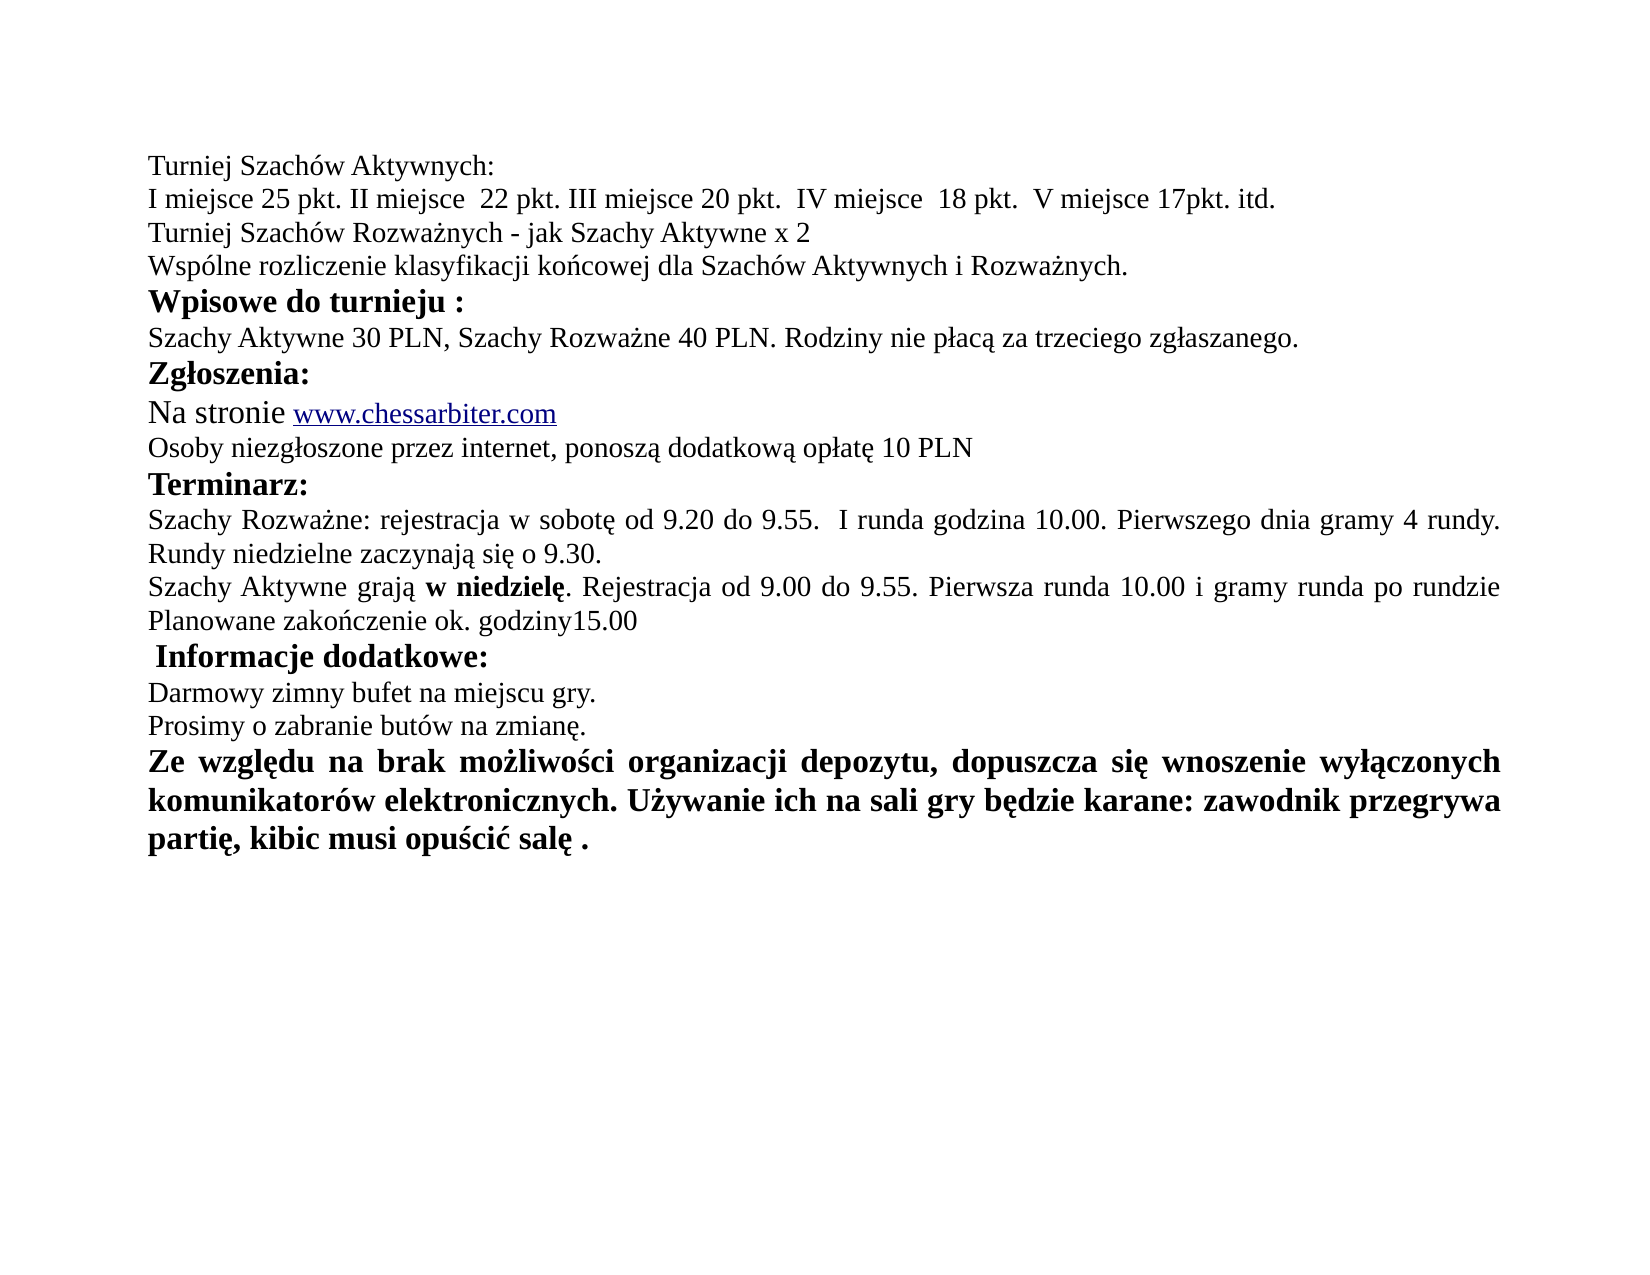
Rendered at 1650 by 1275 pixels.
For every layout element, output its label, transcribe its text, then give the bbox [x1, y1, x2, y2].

text Zgłoszenia: [148, 354, 1502, 392]
text Osoby niezgłoszone przez internet, ponoszą dodatkową opłatę 10 PLN [148, 430, 1502, 464]
text Prosimy o zabranie butów na zmianę. [148, 708, 1502, 742]
text Wspólne rozliczenie klasyfikacji końcowej dla Szachów Aktywnych i Rozważnych. [148, 248, 1502, 282]
text Na stronie www.chessarbiter.com [148, 392, 1502, 430]
text Szachy Aktywne grają w niedzielę. Rejestracja od 9.00 do 9.55. Pierwsza runda 10.00 i gramy runda po rundzie Planowane zakończenie ok. godziny15.00 [148, 569, 1502, 636]
text Informacje dodatkowe: [148, 636, 1502, 675]
text Ze względu na brak możliwości organizacji depozytu, dopuszcza się wnoszenie wyłączonych komunikatorów elektronicznych. Używanie ich na sali gry będzie karane: zawodnik przegrywa partię, kibic musi opuścić salę . [148, 742, 1502, 857]
text Szachy Rozważne: rejestracja w sobotę od 9.20 do 9.55. I runda godzina 10.00. Pierwszego dnia gramy 4 rundy. Rundy niedzielne zaczynają się o 9.30. [148, 502, 1502, 569]
text I miejsce 25 pkt. II miejsce 22 pkt. III miejsce 20 pkt. IV miejsce 18 pkt. V miejsce 17pkt. itd. [148, 181, 1502, 215]
text Szachy Aktywne 30 PLN, Szachy Rozważne 40 PLN. Rodziny nie płacą za trzeciego zgłaszanego. [148, 320, 1502, 354]
text Turniej Szachów Rozważnych - jak Szachy Aktywne x 2 [148, 215, 1502, 248]
text Darmowy zimny bufet na miejscu gry. [148, 675, 1502, 708]
text Wpisowe do turnieju : [148, 282, 1502, 320]
text Turniej Szachów Aktywnych: [148, 148, 1502, 181]
text Terminarz: [148, 464, 1502, 502]
